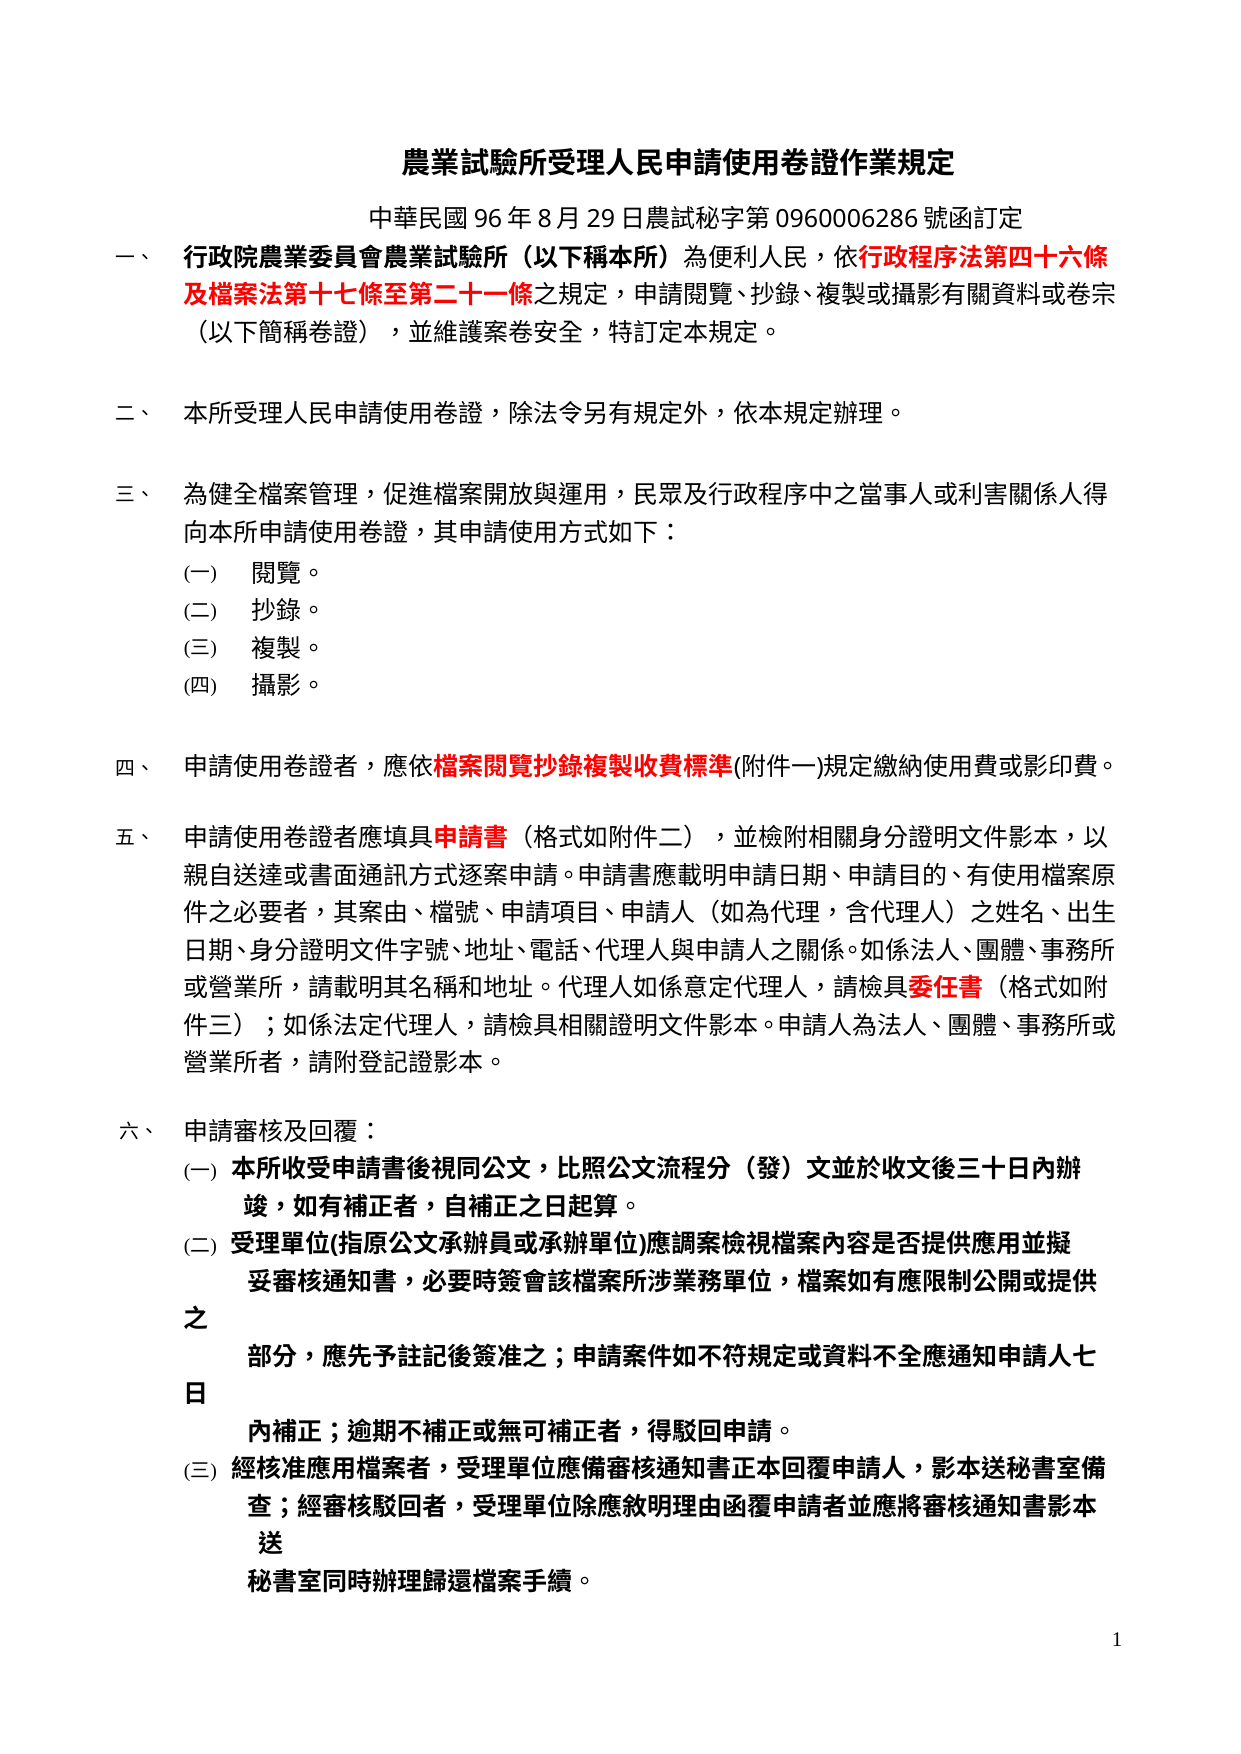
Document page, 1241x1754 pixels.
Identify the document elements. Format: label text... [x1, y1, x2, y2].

table_cell 申請使用卷證者應填具申請書（格式如附件二），並檢附相關身分證明文件影本，以親自送達或書面通訊方式逐案申請。申請書應載明申請日期、申請目的、有使用檔案原件之必要者，其案由、檔號、申請項目、申請人（如為代理，含代理人）之姓名、出生日期、身分證明文件字號、地址、電話、代理人與申請人之關係。如係法人、團體、事務所或營業所，請載明其名稱和地址。代理人如係意定代理人，請檢具委任書（格式如附件三）；如係法定代理人，請檢具相關證明文件影本。申請人為法人、團體、事務所或營業所者，請附登記證影本。 [182, 815, 1117, 1081]
table_cell [182, 785, 1117, 815]
table_cell [182, 1081, 1117, 1109]
table_cell 本所受理人民申請使用卷證，除法令另有規定外，依本規定辦理。 [182, 392, 1117, 432]
table_cell 五、 [114, 815, 182, 1081]
table_cell [182, 351, 1117, 392]
table_cell [182, 432, 1117, 473]
table_header 行政院農業委員會農業試驗所（以下稱本所）為便利人民，依行政程序法第四十六條及檔案法第十七條至第二十一條之規定，申請閱覽、抄錄、複製或攝影有關資料或卷宗（以下簡稱卷證），並維護案卷安全，特訂定本規定。 [182, 235, 1117, 351]
table_cell 四、 [114, 745, 182, 785]
table_cell (一) (二) (三) (四) [182, 551, 249, 704]
table_cell 為健全檔案管理，促進檔案開放與運用，民眾及行政程序中之當事人或利害關係人得向本所申請使用卷證，其申請使用方式如下： [182, 473, 1117, 551]
table_cell 申請審核及回覆： (一) 本所收受申請書後視同公文，比照公文流程分（發）文並於收文後三十日內辦竣，如有補正者，自補正之日起算。 (二) 受理單位(指原公文承辦員或承辦單位)應調案檢視檔案內容是否提供應用並擬 妥審核通知書，必要時簽會該檔案所涉業務單位，檔案如有應限制公開或提供之 部分，應先予註記後簽准之；申請案件如不符規定或資料不全應通知申請人七日 內補正；逾期不補正或無可補正者，得駁回申請。 (三) 經核准應用檔案者，受理單位應備審核通知書正本回覆申請人，影本送秘書室備 查；經審核駁回者，受理單位除應敘明理由函覆申請者並應將審核通知書影本送 秘書室同時辦理歸還檔案手續。 [182, 1109, 1117, 1600]
table_cell [114, 785, 182, 815]
text 中華民國96年8月29日農試秘字第0960006286號函訂定 [118, 198, 1122, 235]
table_cell 三、 [114, 473, 182, 551]
table_cell [114, 351, 182, 392]
table_cell [114, 704, 182, 745]
table_cell 申請使用卷證者，應依檔案閱覽抄錄複製收費標準(附件一)規定繳納使用費或影印費。 [182, 745, 1117, 785]
text 農業試驗所受理人民申請使用卷證作業規定 [118, 123, 1122, 198]
table_header 一、 [114, 235, 182, 351]
table_cell [182, 704, 1117, 745]
table_cell 閱覽。 抄錄。 複製。 攝影。 [249, 551, 1117, 704]
table_cell [114, 551, 182, 704]
table_cell [114, 432, 182, 473]
table_cell [114, 1081, 182, 1109]
table_cell 六、 [114, 1109, 182, 1600]
table_cell 二、 [114, 392, 182, 432]
